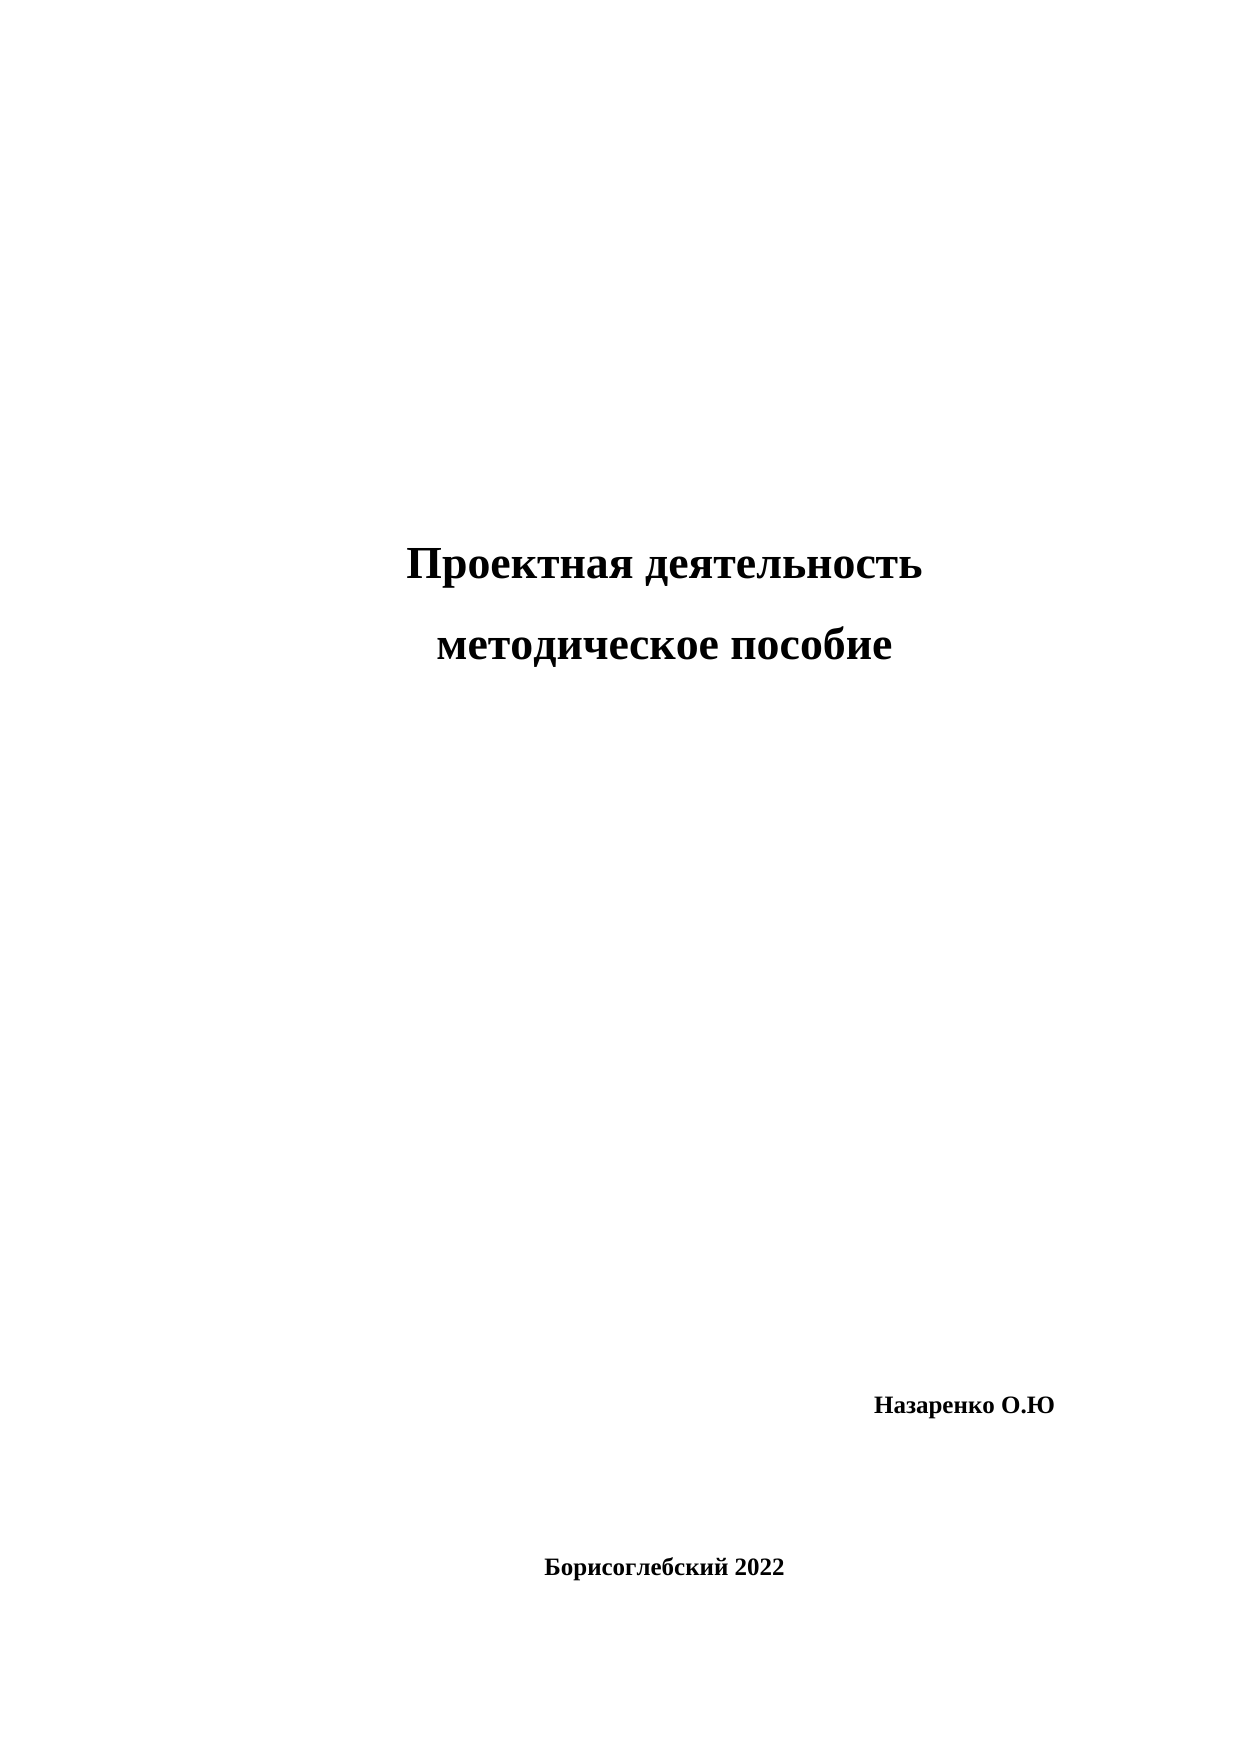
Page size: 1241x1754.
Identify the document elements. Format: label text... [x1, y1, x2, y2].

text Назаренко О.Ю [177, 1390, 1152, 1419]
text методическое пособие [177, 617, 1152, 669]
text Борисоглебский 2022 [177, 1552, 1152, 1580]
text Проектная деятельность [177, 536, 1152, 588]
